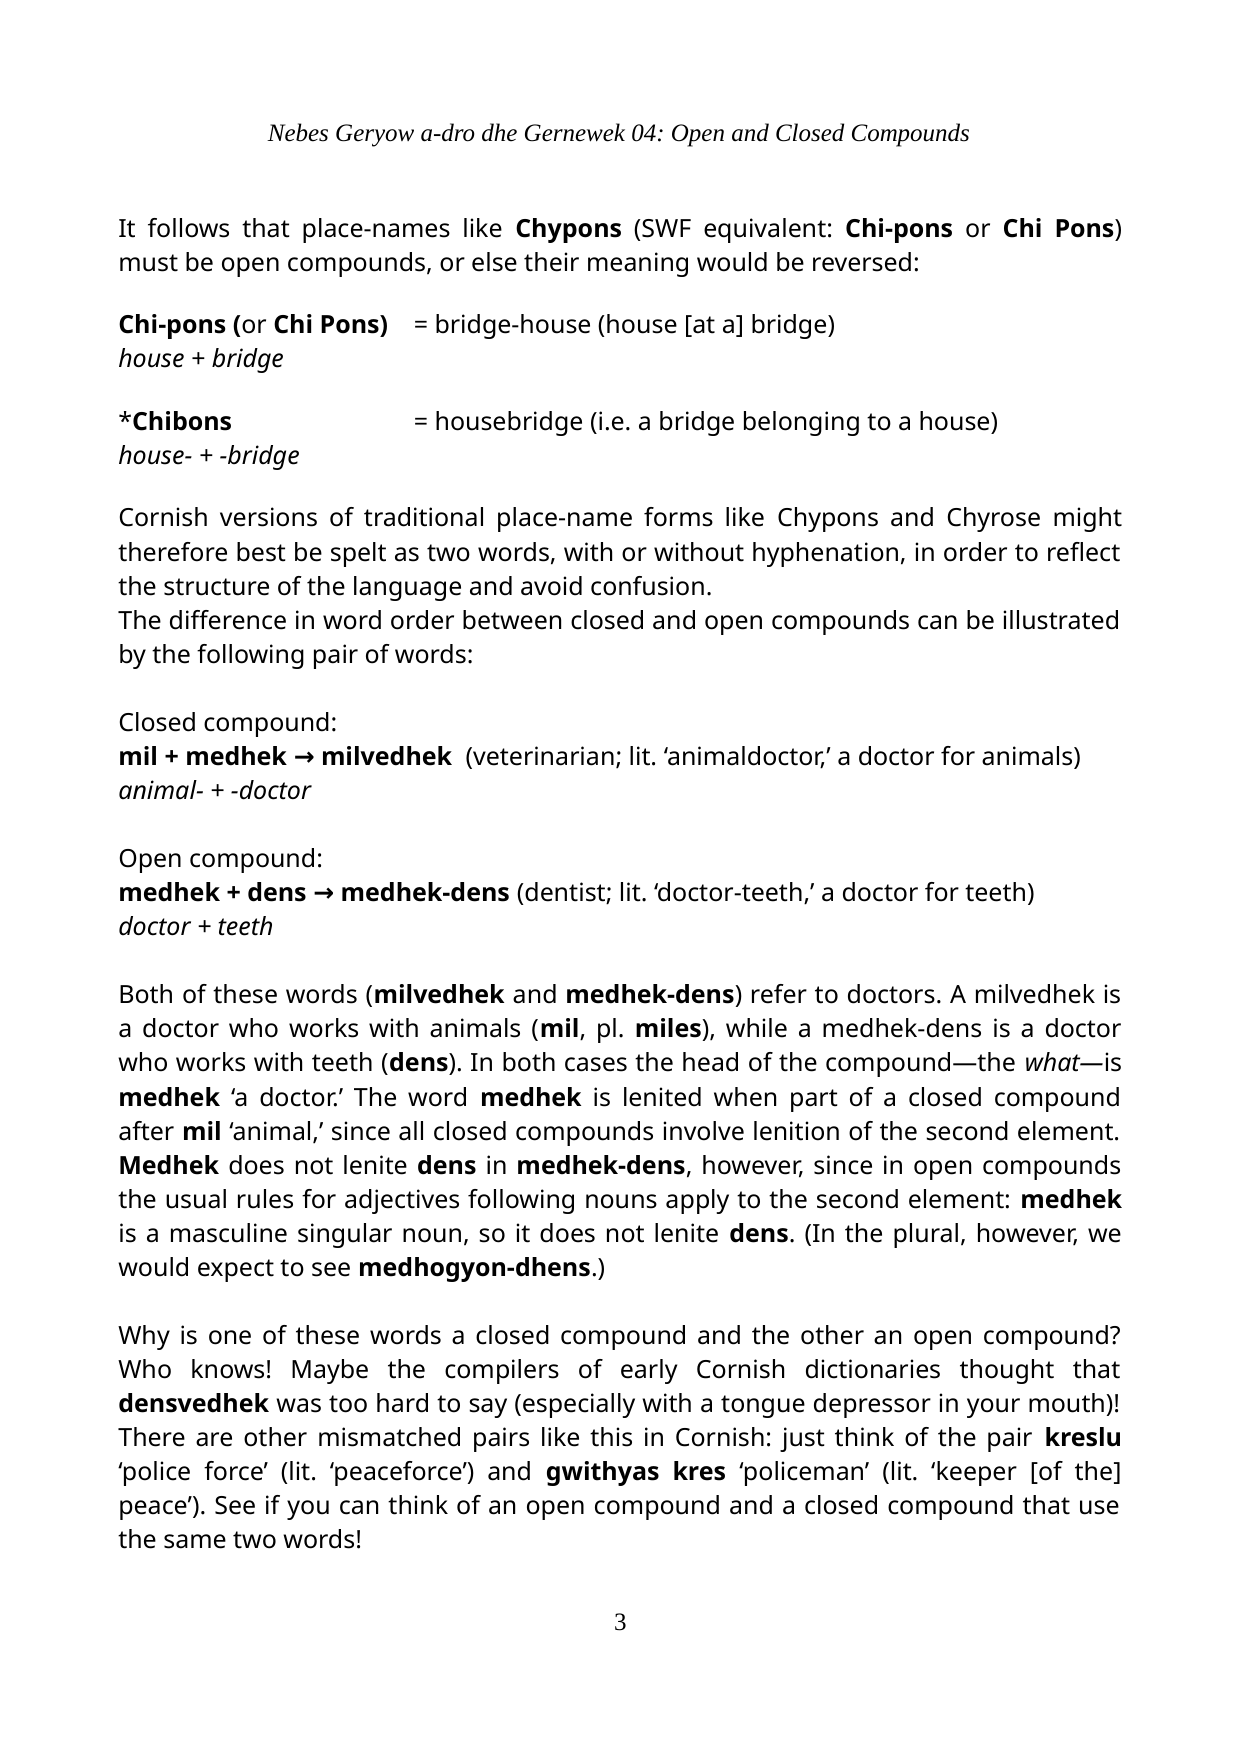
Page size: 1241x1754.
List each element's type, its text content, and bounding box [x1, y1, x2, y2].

text house- + -bridge [118, 438, 1122, 472]
text house + bridge [118, 341, 1122, 375]
text medhek + dens → medhek-dens (dentist; lit. ‘doctor-teeth,’ a doctor for teeth) [118, 875, 1122, 909]
text *Chibons = housebridge (i.e. a bridge belonging to a house) [118, 403, 1122, 438]
text Why is one of these words a closed compound and the other an open compound? Who knows! Maybe the compilers of early Cornish dictionaries thought that densvedhek was too hard to say (especially with a tongue depressor in your mouth)! There are other mismatched pairs like this in Cornish: just think of the pair kreslu ‘police force’ (lit. ‘peaceforce’) and gwithyas kres ‘policeman’ (lit. ‘keeper [of the] peace’). See if you can think of an open compound and a closed compound that use the same two words! [118, 1318, 1122, 1556]
text It follows that place-names like Chypons (SWF equivalent: Chi-pons or Chi Pons) must be open compounds, or else their meaning would be reversed: [118, 210, 1122, 278]
text Both of these words (milvedhek and medhek-dens) refer to doctors. A milvedhek is a doctor who works with animals (mil, pl. miles), while a medhek-dens is a doctor who works with teeth (dens). In both cases the head of the compound—the what—is medhek ‘a doctor.’ The word medhek is lenited when part of a closed compound after mil ‘animal,’ since all closed compounds involve lenition of the second element. Medhek does not lenite dens in medhek-dens, however, since in open compounds the usual rules for adjectives following nouns apply to the second element: medhek is a masculine singular noun, so it does not lenite dens. (In the plural, however, we would expect to see medhogyon-dhens.) [118, 977, 1122, 1283]
text Chi-pons (or Chi Pons) = bridge-house (house [at a] bridge) [118, 307, 1122, 341]
text mil + medhek → milvedhek (veterinarian; lit. ‘animaldoctor,’ a doctor for animals) [118, 738, 1122, 773]
text animal- + -doctor [118, 773, 1122, 807]
text Cornish versions of traditional place-name forms like Chypons and Chyrose might therefore best be spelt as two words, with or without hyphenation, in order to reflect the structure of the language and avoid confusion. [118, 500, 1122, 602]
text Closed compound: [118, 704, 1122, 738]
text The difference in word order between closed and open compounds can be illustrated by the following pair of words: [118, 602, 1122, 670]
text Open compound: [118, 841, 1122, 875]
text doctor + teeth [118, 909, 1122, 943]
